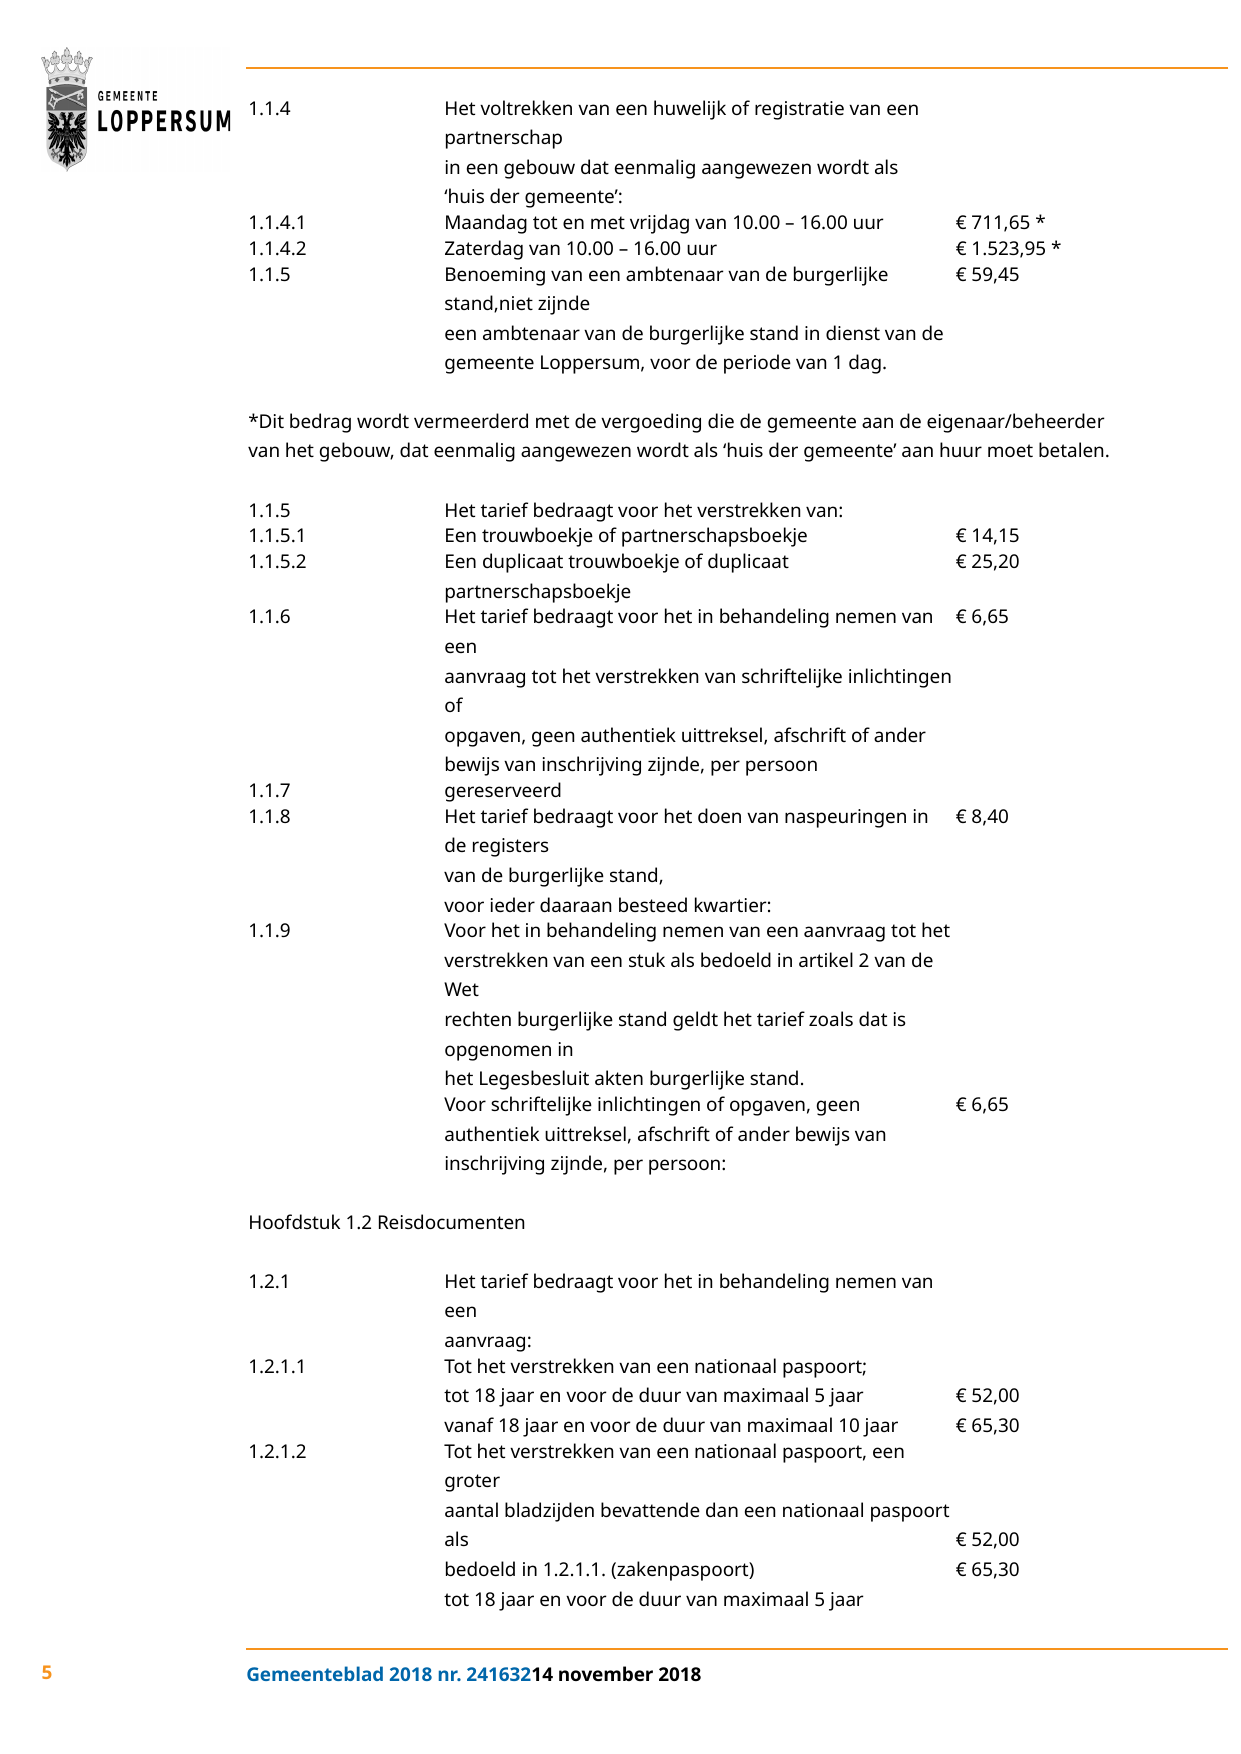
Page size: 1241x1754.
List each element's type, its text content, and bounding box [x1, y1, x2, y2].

table_cell € 59,45 [956, 261, 1152, 375]
table_header Het tarief bedraagt voor het verstrekken van: [444, 497, 956, 523]
text *Dit bedrag wordt vermeerderd met de vergoeding die de gemeente aan de eigenaar/beheerder [248, 408, 1152, 434]
table_cell Zaterdag van 10.00 – 16.00 uur [444, 235, 956, 261]
text Hoofdstuk 1.2 Reisdocumenten [248, 1209, 1152, 1234]
table_cell € 711,65 * [956, 209, 1152, 235]
table_cell € 1.523,95 * [956, 235, 1152, 261]
table_cell Tot het verstrekken van een nationaal paspoort, een groter aantal bladzijden bevattende dan een nationaal paspoort als bedoeld in 1.2.1.1. (zakenpaspoort) tot 18 jaar en voor de duur van maximaal 5 jaar [444, 1438, 956, 1612]
table_cell 1.1.8 [248, 803, 444, 917]
table_cell 1.1.4 [248, 95, 444, 209]
table_cell gereserveerd [444, 777, 956, 803]
table_cell [248, 1091, 444, 1176]
table_cell € 52,00 € 65,30 [956, 1353, 1152, 1438]
table_cell [956, 918, 1152, 1091]
table_cell € 14,15 [956, 523, 1152, 548]
table_cell Een trouwboekje of partnerschapsboekje [444, 523, 956, 548]
table_header [956, 497, 1152, 523]
table_cell € 6,65 [956, 604, 1152, 777]
table_cell Een duplicaat trouwboekje of duplicaat partnerschapsboekje [444, 548, 956, 604]
picture [41, 47, 231, 172]
table_cell € 25,20 [956, 548, 1152, 604]
table_cell Benoeming van een ambtenaar van de burgerlijke stand,niet zijnde een ambtenaar van de burgerlijke stand in dienst van de gemeente Loppersum, voor de periode van 1 dag. [444, 261, 956, 375]
table_cell 1.1.5.2 [248, 548, 444, 604]
table_cell 1.1.7 [248, 777, 444, 803]
table_cell Het tarief bedraagt voor het in behandeling nemen van een aanvraag tot het verstrekken van schriftelijke inlichtingen of opgaven, geen authentiek uittreksel, afschrift of ander bewijs van inschrijving zijnde, per persoon [444, 604, 956, 777]
table_cell Maandag tot en met vrijdag van 10.00 – 16.00 uur [444, 209, 956, 235]
table_header Het tarief bedraagt voor het in behandeling nemen van een aanvraag: [444, 1268, 956, 1353]
table_cell [956, 95, 1152, 209]
table_cell [956, 777, 1152, 803]
table_cell 1.2.1.2 [248, 1438, 444, 1612]
table_cell Het voltrekken van een huwelijk of registratie van een partnerschap in een gebouw dat eenmalig aangewezen wordt als ‘huis der gemeente’: [444, 95, 956, 209]
table_cell Het tarief bedraagt voor het doen van naspeuringen in de registers van de burgerlijke stand, voor ieder daaraan besteed kwartier: [444, 803, 956, 917]
table_header 1.2.1 [248, 1268, 444, 1353]
table_cell 1.1.4.2 [248, 235, 444, 261]
table_cell 1.1.4.1 [248, 209, 444, 235]
table_cell Tot het verstrekken van een nationaal paspoort; tot 18 jaar en voor de duur van maximaal 5 jaar vanaf 18 jaar en voor de duur van maximaal 10 jaar [444, 1353, 956, 1438]
table_header [956, 1268, 1152, 1353]
table_cell € 8,40 [956, 803, 1152, 917]
text van het gebouw, dat eenmalig aangewezen wordt als ‘huis der gemeente’ aan huur moet betalen. [248, 438, 1152, 463]
table_header 1.1.5 [248, 497, 444, 523]
table_cell 1.2.1.1 [248, 1353, 444, 1438]
table_cell 1.1.5.1 [248, 523, 444, 548]
table_cell € 6,65 [956, 1091, 1152, 1176]
table_cell € 52,00 € 65,30 [956, 1438, 1152, 1612]
table_cell 1.1.6 [248, 604, 444, 777]
table_cell Voor het in behandeling nemen van een aanvraag tot het verstrekken van een stuk als bedoeld in artikel 2 van de Wet rechten burgerlijke stand geldt het tarief zoals dat is opgenomen in het Legesbesluit akten burgerlijke stand. [444, 918, 956, 1091]
table_cell 1.1.5 [248, 261, 444, 375]
table_cell Voor schriftelijke inlichtingen of opgaven, geen authentiek uittreksel, afschrift of ander bewijs van inschrijving zijnde, per persoon: [444, 1091, 956, 1176]
table_cell 1.1.9 [248, 918, 444, 1091]
